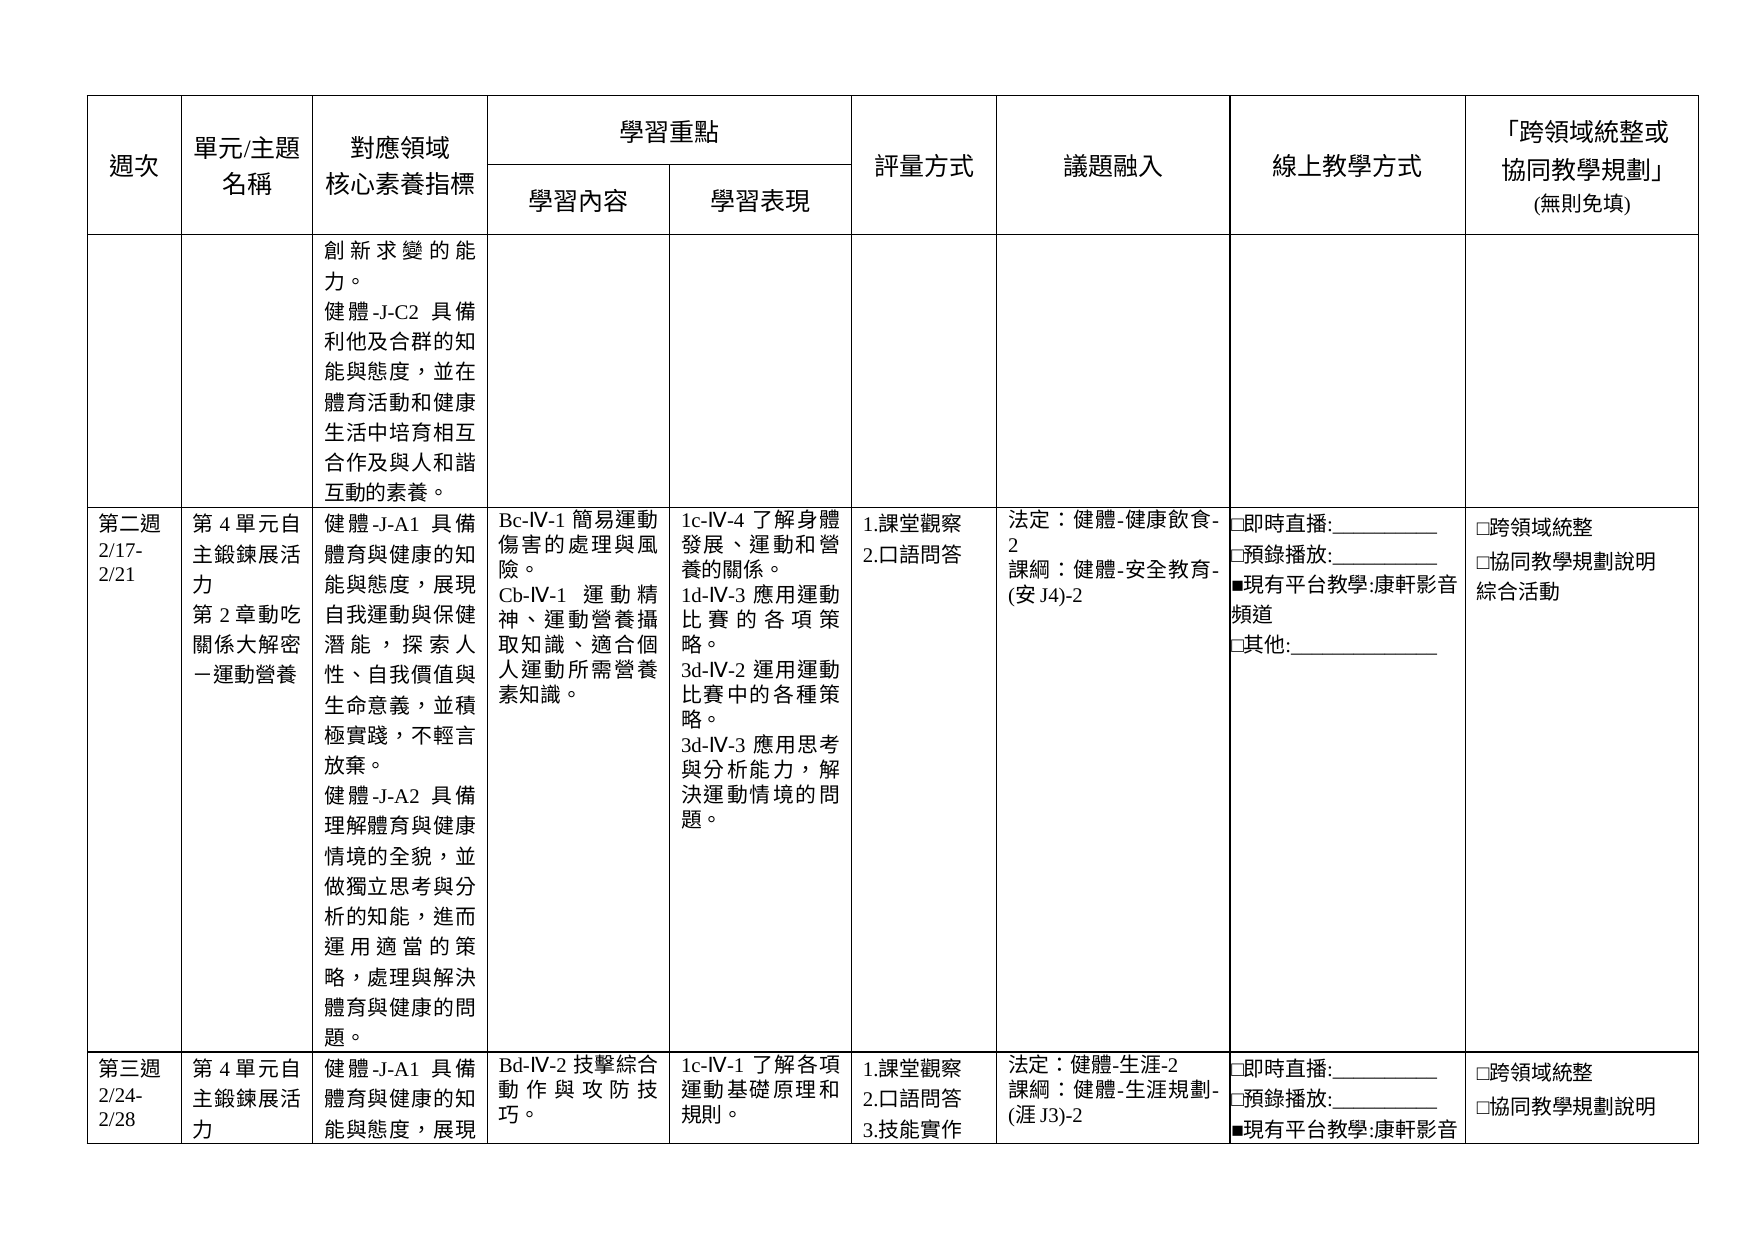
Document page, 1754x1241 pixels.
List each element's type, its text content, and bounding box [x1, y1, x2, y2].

table_cell 1.課堂觀察 2.口語問答 3.技能實作 [852, 1053, 996, 1143]
table_cell 法定：健體-健康飲食-2 課綱：健體-安全教育-(安J4)-2 [997, 508, 1229, 1051]
table_cell [670, 235, 851, 507]
table_cell 健體-J-A1 具備體育與健康的知能與態度，展現 [313, 1053, 487, 1143]
table_cell [1466, 235, 1698, 507]
table_cell Bd-Ⅳ-2 技擊綜合動作與攻防技巧。 [488, 1053, 669, 1143]
table_cell [488, 235, 669, 507]
table_header 議題融入 [997, 96, 1229, 234]
table_cell 1c-Ⅳ-4 了解身體發展、運動和營養的關係。 1d-Ⅳ-3 應用運動比賽的各項策略。 3d-Ⅳ-2 運用運動比賽中的各種策略。 3d-Ⅳ-3 應用思考與分析能力，解決運動情境的問題。 [670, 508, 851, 1051]
table_cell 第4單元自主鍛鍊展活力 第2章動吃關係大解密－運動營養 [182, 508, 312, 1051]
table_header 週次 [88, 96, 181, 234]
table_header 單元/主題名稱 [182, 96, 312, 234]
table_cell 第二週 2/17-2/21 [88, 508, 181, 1051]
table_cell 第三週 2/24-2/28 [88, 1053, 181, 1143]
table_cell 創新求變的能力。 健體-J-C2 具備利他及合群的知能與態度，並在體育活動和健康生活中培育相互合作及與人和諧互動的素養。 [313, 235, 487, 507]
table_cell 學習表現 [670, 165, 851, 234]
table_cell 1c-Ⅳ-1 了解各項運動基礎原理和規則。 [670, 1053, 851, 1143]
table_cell □跨領域統整 □協同教學規劃說明 [1466, 1053, 1698, 1143]
table_cell [88, 235, 181, 507]
table_cell 健體-J-A1 具備體育與健康的知能與態度，展現自我運動與保健潛能，探索人性、自我價值與生命意義，並積極實踐，不輕言放棄。 健體-J-A2 具備理解體育與健康情境的全貌，並做獨立思考與分析的知能，進而運用適當的策略，處理與解決體育與健康的問題。 [313, 508, 487, 1051]
table_cell 學習內容 [488, 165, 669, 234]
table_cell □即時直播:__________ □預錄播放:__________ ■現有平台教學:康軒影音頻道 □其他:______________ [1231, 508, 1465, 1051]
table_cell [182, 235, 312, 507]
table_cell [997, 235, 1229, 507]
table_header 評量方式 [852, 96, 996, 234]
table_cell □跨領域統整 □協同教學規劃說明 綜合活動 [1466, 508, 1698, 1051]
table_cell [852, 235, 996, 507]
table_header 學習重點 [488, 96, 851, 164]
table_cell Bc-Ⅳ-1 簡易運動傷害的處理與風險。 Cb-Ⅳ-1 運動精神、運動營養攝取知識、適合個人運動所需營養素知識。 [488, 508, 669, 1051]
table_cell [1231, 235, 1465, 507]
table_header 線上教學方式 [1231, 96, 1465, 234]
table_cell 第4單元自主鍛鍊展活力 [182, 1053, 312, 1143]
table_header 對應領域 核心素養指標 [313, 96, 487, 234]
table_header 「跨領域統整或 協同教學規劃｣ (無則免填) [1466, 96, 1698, 234]
table_cell 1.課堂觀察 2.口語問答 [852, 508, 996, 1051]
table_cell 法定：健體-生涯-2 課綱：健體-生涯規劃-(涯J3)-2 [997, 1053, 1229, 1143]
table_cell □即時直播:__________ □預錄播放:__________ ■現有平台教學:康軒影音 [1231, 1053, 1465, 1143]
